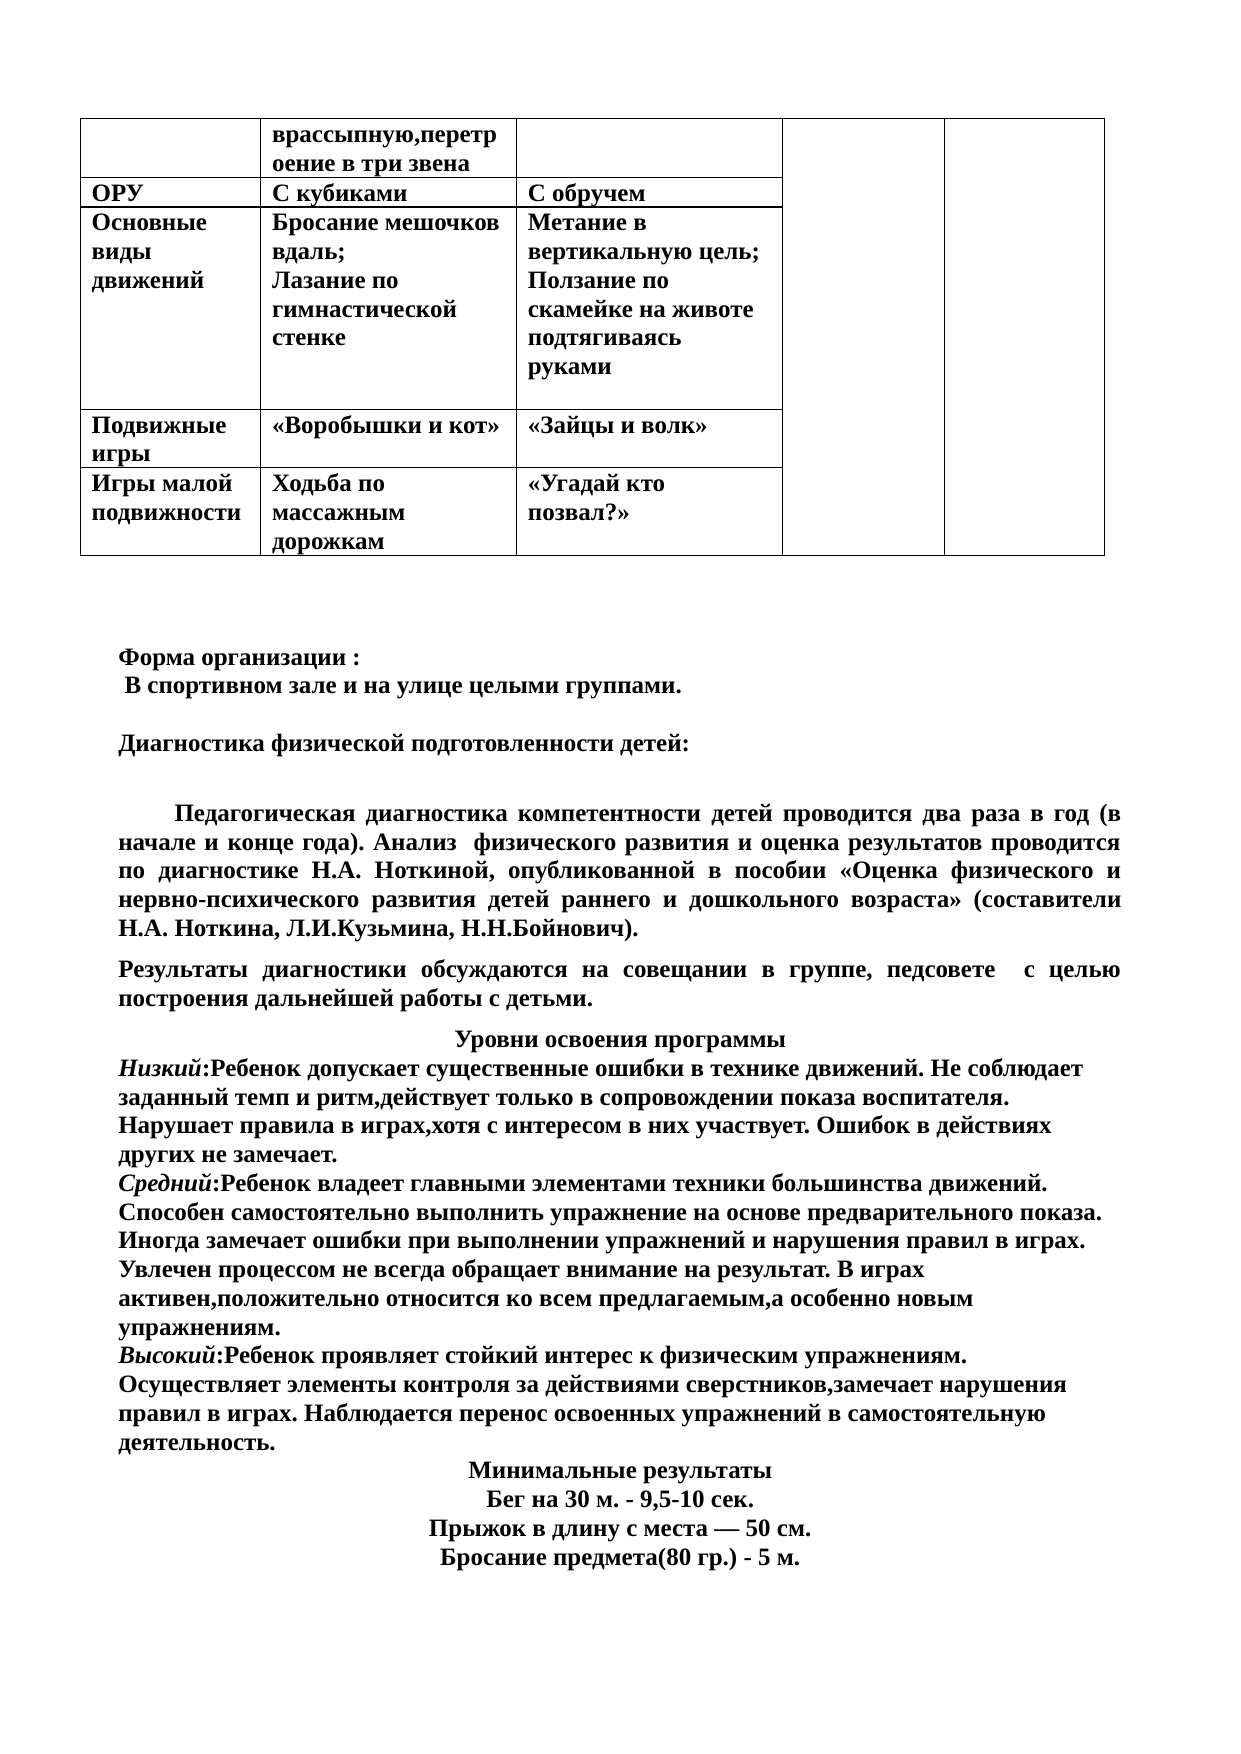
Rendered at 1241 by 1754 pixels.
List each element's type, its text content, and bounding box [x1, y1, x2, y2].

table_cell Бросание мешочков вдаль; Лазание по гимнастической стенке [261, 208, 516, 409]
table_cell [81, 119, 260, 177]
text Форма организации : [118, 642, 1122, 671]
table_cell С кубиками [261, 178, 516, 206]
table_cell ОРУ [81, 178, 260, 206]
table_cell Игры малой подвижности [81, 468, 260, 554]
table_cell [783, 119, 944, 554]
table_cell «Воробышки и кот» [261, 410, 516, 467]
text Средний:Ребенок владеет главными элементами техники большинства движений. Способен самостоятельно выполнить упражнение на основе предварительного показа. Иногда замечает ошибки при выполнении упражнений и нарушения правил в играх. Увлечен процессом не всегда обращает внимание на результат. В играх активен,положительно относится ко всем предлагаемым,а особенно новым упражнениям. [118, 1168, 1122, 1341]
table_cell «Угадай кто позвал?» [517, 468, 782, 554]
text Результаты диагностики обсуждаются на совещании в группе, педсовете с целью построения дальнейшей работы с детьми. [118, 954, 1122, 1012]
text Высокий:Ребенок проявляет стойкий интерес к физическим упражнениям. Осуществляет элементы контроля за действиями сверстников,замечает нарушения правил в играх. Наблюдается перенос освоенных упражнений в самостоятельную деятельность. [118, 1341, 1122, 1456]
text Уровни освоения программы [118, 1024, 1122, 1053]
table_cell врассыпную,перетроение в три звена [261, 119, 516, 177]
table_cell С обручем [517, 178, 782, 206]
table_cell Основные виды движений [81, 208, 260, 409]
text Педагогическая диагностика компетентности детей проводится два раза в год (в начале и конце года). Анализ физического развития и оценка результатов проводится по диагностике Н.А. Ноткиной, опубликованной в пособии «Оценка физического и нервно-психического развития детей раннего и дошкольного возраста» (составители Н.А. Ноткина, Л.И.Кузьмина, Н.Н.Бойнович). [118, 798, 1122, 942]
text Минимальные результаты [118, 1456, 1122, 1484]
text Бросание предмета(80 гр.) - 5 м. [118, 1542, 1122, 1571]
table_cell Подвижные игры [81, 410, 260, 467]
text Диагностика физической подготовленности детей: [118, 728, 1122, 757]
table_cell Ходьба по массажным дорожкам [261, 468, 516, 554]
table_cell «Зайцы и волк» [517, 410, 782, 467]
table_cell [945, 119, 1104, 554]
table_cell Метание в вертикальную цель; Ползание по скамейке на животе подтягиваясь руками [517, 208, 782, 409]
text Низкий:Ребенок допускает существенные ошибки в технике движений. Не соблюдает заданный темп и ритм,действует только в сопровождении показа воспитателя. Нарушает правила в играх,хотя с интересом в них участвует. Ошибок в действиях других не замечает. [118, 1053, 1122, 1168]
table_cell [517, 119, 782, 177]
text В спортивном зале и на улице целыми группами. [118, 671, 1122, 699]
text Прыжок в длину с места — 50 см. [118, 1513, 1122, 1542]
text Бег на 30 м. - 9,5-10 сек. [118, 1484, 1122, 1513]
